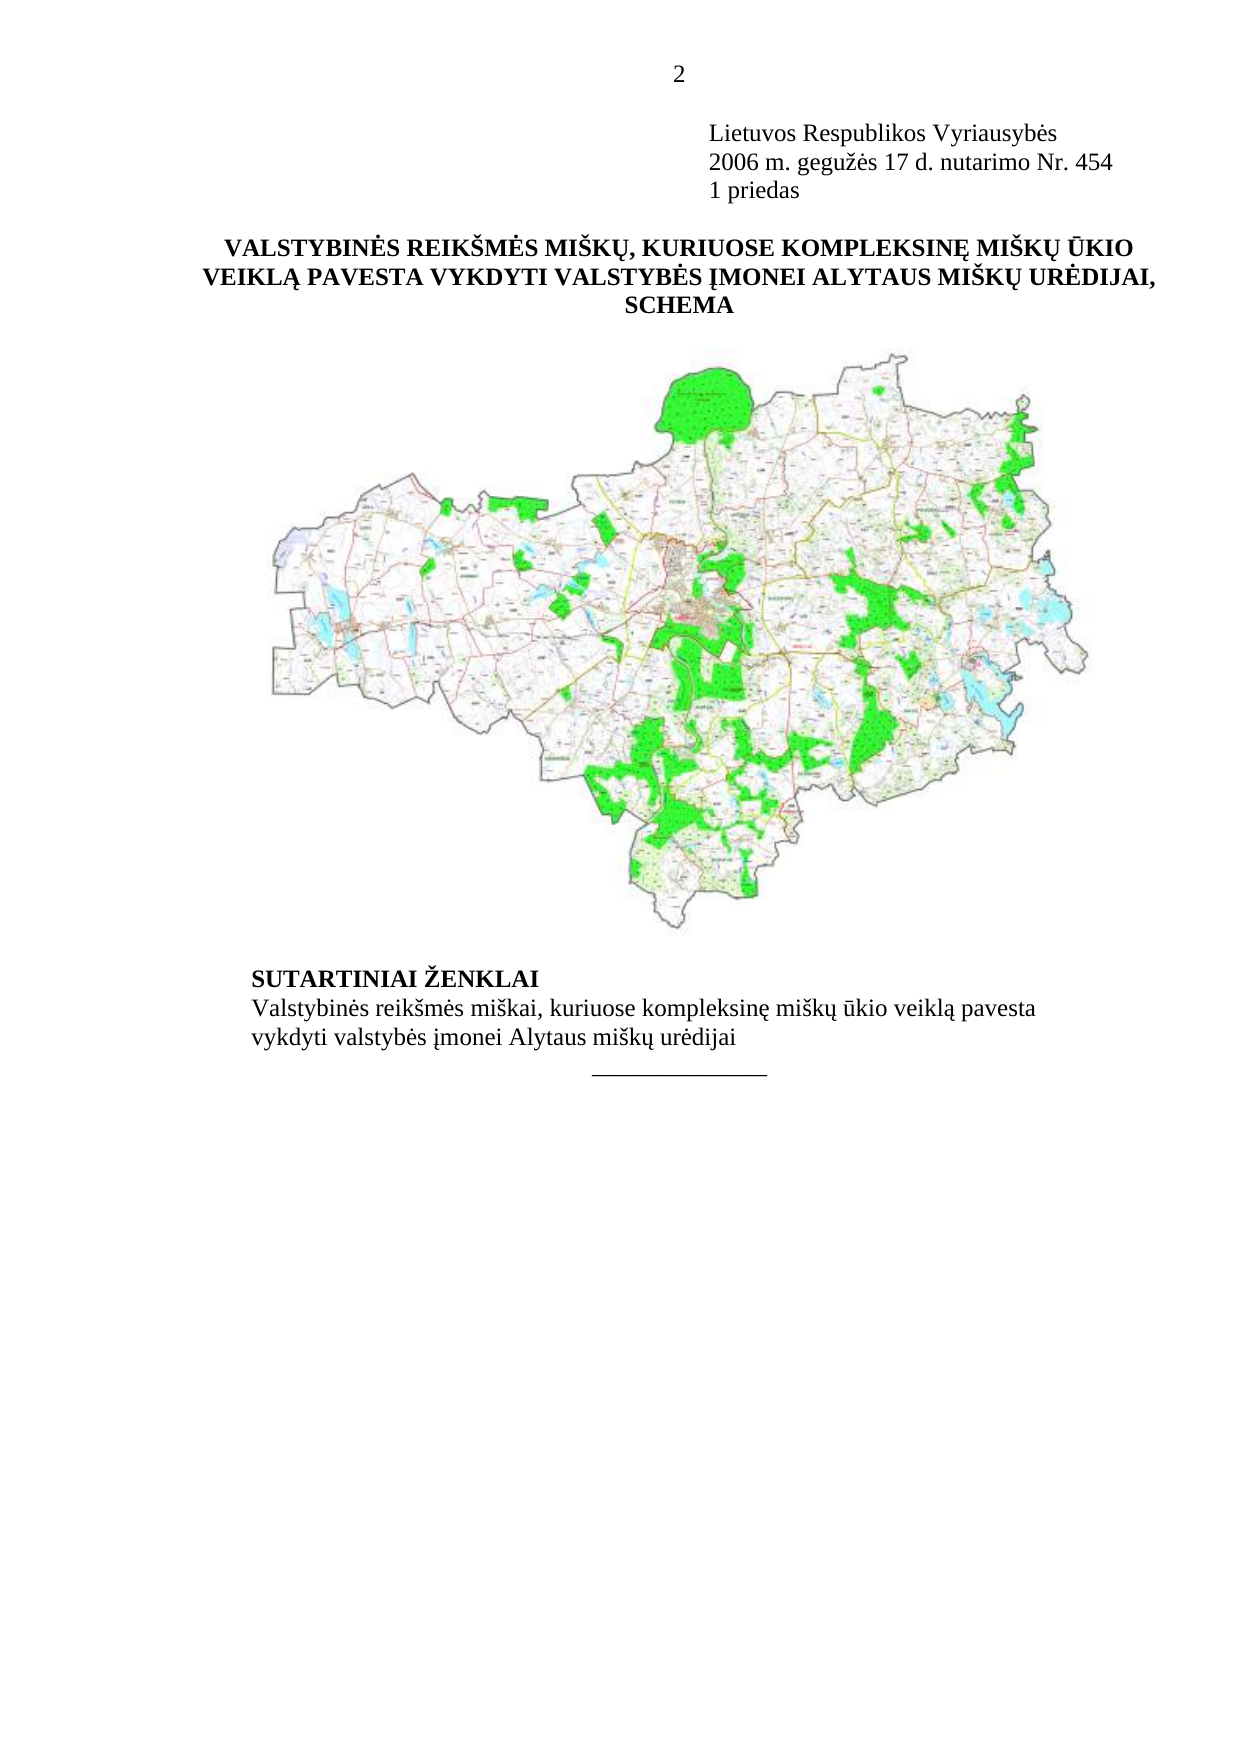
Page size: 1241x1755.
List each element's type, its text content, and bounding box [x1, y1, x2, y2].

text SUTARTINIAI ŽENKLAI [177, 964, 1181, 993]
text Valstybinės reikšmės miškai, kuriuose kompleksinę miškų ūkio veiklą pavesta [177, 993, 1181, 1022]
text Lietuvos Respublikos Vyriausybės [177, 118, 1181, 147]
text vykdyti valstybės įmonei Alytaus miškų urėdijai [177, 1022, 1181, 1051]
text ______________ [177, 1051, 1181, 1079]
text 2006 m. gegužės 17 d. nutarimo Nr. 454 [177, 147, 1181, 176]
text VALSTYBINĖS REIKŠMĖS MIŠKŲ, KURIUOSE KOMPLEKSINĘ MIŠKŲ ŪKIO VEIKLĄ PAVESTA VYKDYTI VALSTYBĖS ĮMONEI ALYTAUS MIŠKŲ URĖDIJAI, SCHEMA [177, 233, 1181, 319]
text 1 priedas [177, 176, 1181, 204]
